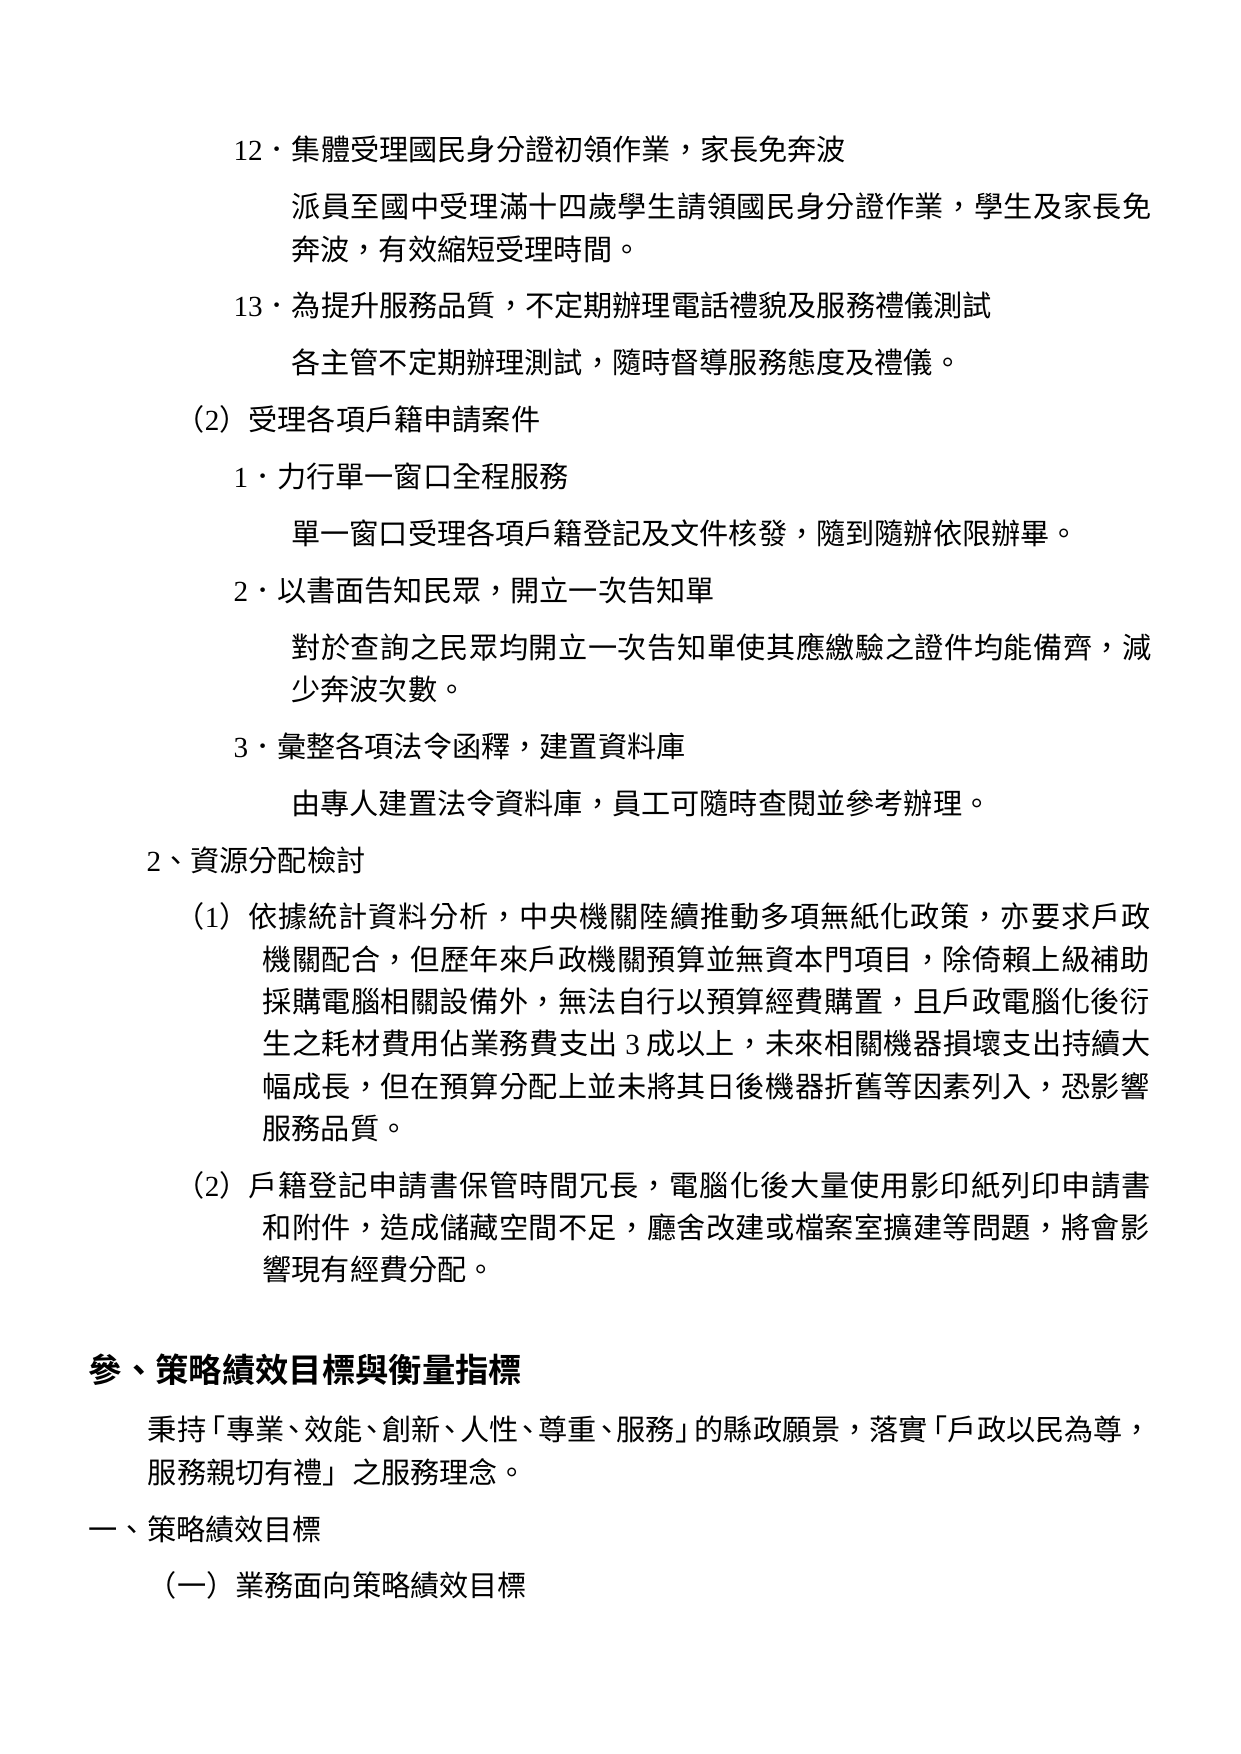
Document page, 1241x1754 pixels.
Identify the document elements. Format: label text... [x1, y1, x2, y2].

list 力行單一窗口全程服務 [233, 454, 1152, 496]
list 為提升服務品質，不定期辦理電話禮貌及服務禮儀測試 [233, 283, 1152, 325]
text 單一窗口受理各項戶籍登記及文件核發，隨到隨辦依限辦畢。 [291, 511, 1152, 553]
list 受理各項戶籍申請案件 [175, 397, 1152, 439]
text 一、策略績效目標 [88, 1506, 1152, 1548]
list 集體受理國民身分證初領作業，家長免奔波 [233, 127, 1152, 169]
text 派員至國中受理滿十四歲學生請領國民身分證作業，學生及家長免奔波，有效縮短受理時間。 [291, 184, 1152, 268]
text 對於查詢之民眾均開立一次告知單使其應繳驗之證件均能備齊，減少奔波次數。 [291, 624, 1152, 709]
text 各主管不定期辦理測試，隨時督導服務態度及禮儀。 [291, 340, 1152, 382]
list 戶籍登記申請書保管時間冗長，電腦化後大量使用影印紙列印申請書和附件，造成儲藏空間不足，廳舍改建或檔案室擴建等問題，將會影響現有經費分配。 [175, 1162, 1152, 1289]
text 參、策略績效目標與衡量指標 [88, 1344, 1152, 1392]
list 以書面告知民眾，開立一次告知單 [233, 567, 1152, 610]
text 由專人建置法令資料庫，員工可隨時查閱並參考辦理。 [291, 780, 1152, 823]
list 彙整各項法令函釋，建置資料庫 [233, 723, 1152, 766]
text （一）業務面向策略績效目標 [148, 1563, 1152, 1605]
list 依據統計資料分析，中央機關陸續推動多項無紙化政策，亦要求戶政機關配合，但歷年來戶政機關預算並無資本門項目，除倚賴上級補助採購電腦相關設備外，無法自行以預算經費購置，且戶政電腦化後衍生之耗材費用佔業務費支出3成以上，未來相關機器損壞支出持續大幅成長，但在預算分配上並未將其日後機器折舊等因素列入，恐影響服務品質。 [175, 894, 1152, 1148]
list 資源分配檢討 [146, 837, 1152, 879]
text 秉持「專業、效能、創新、人性、尊重、服務」的縣政願景，落實「戶政以民為尊，服務親切有禮」之服務理念。 [148, 1407, 1152, 1491]
